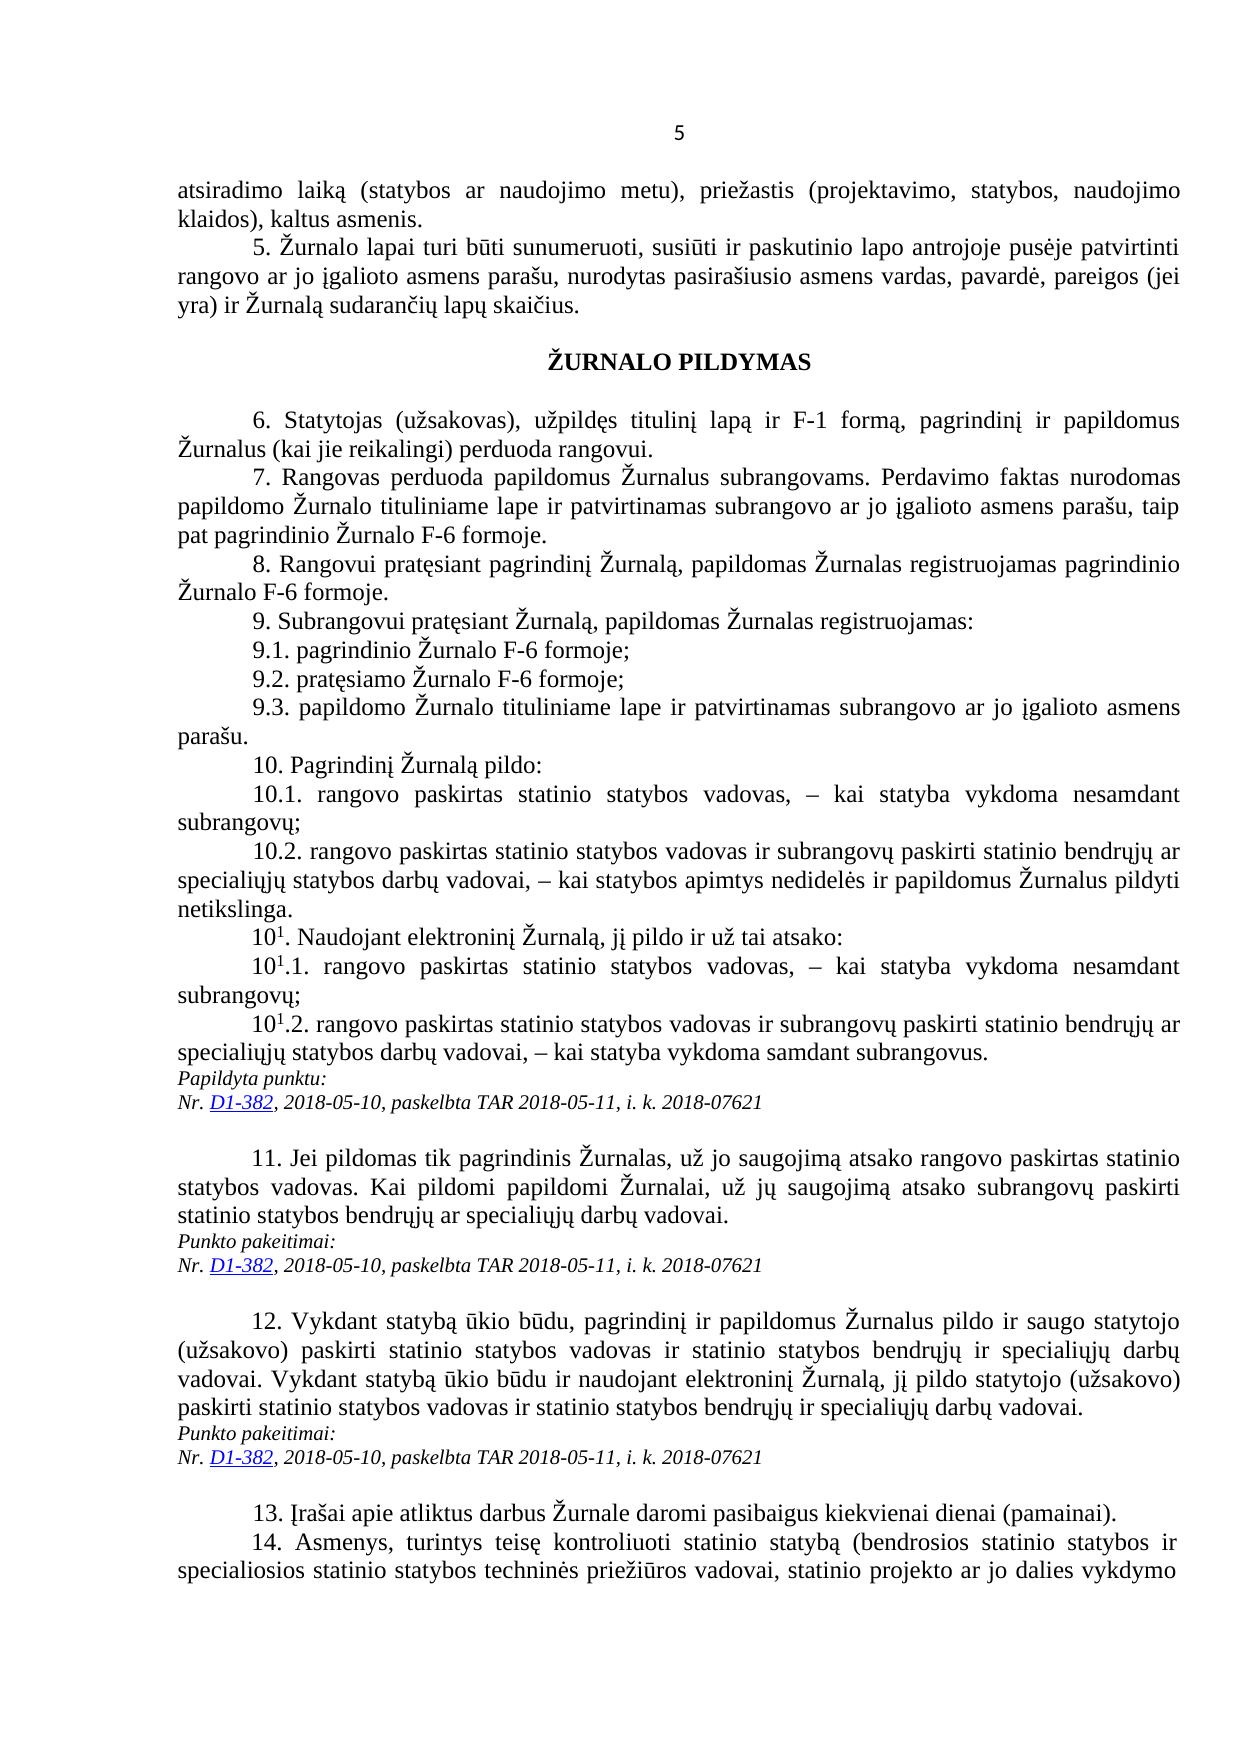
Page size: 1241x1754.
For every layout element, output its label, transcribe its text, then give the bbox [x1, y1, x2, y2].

text 5. Žurnalo lapai turi būti sunumeruoti, susiūti ir paskutinio lapo antrojoje pusėje patvirtinti rangovo ar jo įgalioto asmens parašu, nurodytas pasirašiusio asmens vardas, pavardė, pareigos (jei yra) ir Žurnalą sudarančių lapų skaičius. [177, 232, 1181, 319]
text 9.2. pratęsiamo Žurnalo F-6 formoje; [177, 664, 1181, 692]
text 10. Pagrindinį Žurnalą pildo: [177, 750, 1181, 779]
text 9.3. papildomo Žurnalo tituliniame lape ir patvirtinamas subrangovo ar jo įgalioto asmens parašu. [177, 692, 1181, 750]
text Nr. D1-382, 2018-05-10, paskelbta TAR 2018-05-11, i. k. 2018-07621 [177, 1090, 1181, 1114]
text 14. Asmenys, turintys teisę kontroliuoti statinio statybą (bendrosios statinio statybos ir specialiosios statinio statybos techninės priežiūros vadovai, statinio projekto ar jo dalies vykdymo [177, 1527, 1178, 1584]
text 9.1. pagrindinio Žurnalo F-6 formoje; [177, 635, 1181, 664]
text 10.2. rangovo paskirtas statinio statybos vadovas ir subrangovų paskirti statinio bendrųjų ar specialiųjų statybos darbų vadovai, – kai statybos apimtys nedidelės ir papildomus Žurnalus pildyti netikslinga. [177, 836, 1181, 922]
text Papildyta punktu: [177, 1066, 1181, 1090]
text Nr. D1-382, 2018-05-10, paskelbta TAR 2018-05-11, i. k. 2018-07621 [177, 1253, 1181, 1277]
text 101. Naudojant elektroninį Žurnalą, jį pildo ir už tai atsako: [177, 922, 1181, 951]
text ŽURNALO PILDYMAS [177, 347, 1181, 376]
text 10.1. rangovo paskirtas statinio statybos vadovas, – kai statyba vykdoma nesamdant subrangovų; [177, 779, 1181, 836]
text 9. Subrangovui pratęsiant Žurnalą, papildomas Žurnalas registruojamas: [177, 606, 1181, 635]
text 6. Statytojas (užsakovas), užpildęs titulinį lapą ir F-1 formą, pagrindinį ir papildomus Žurnalus (kai jie reikalingi) perduoda rangovui. [177, 405, 1181, 462]
text Punkto pakeitimai: [177, 1229, 1181, 1253]
text 101.2. rangovo paskirtas statinio statybos vadovas ir subrangovų paskirti statinio bendrųjų ar specialiųjų statybos darbų vadovai, – kai statyba vykdoma samdant subrangovus. [177, 1009, 1181, 1066]
text 7. Rangovas perduoda papildomus Žurnalus subrangovams. Perdavimo faktas nurodomas papildomo Žurnalo tituliniame lape ir patvirtinamas subrangovo ar jo įgalioto asmens parašu, taip pat pagrindinio Žurnalo F-6 formoje. [177, 462, 1181, 549]
text 13. Įrašai apie atliktus darbus Žurnale daromi pasibaigus kiekvienai dienai (pamainai). [177, 1498, 1181, 1527]
text Nr. D1-382, 2018-05-10, paskelbta TAR 2018-05-11, i. k. 2018-07621 [177, 1445, 1181, 1469]
text atsiradimo laiką (statybos ar naudojimo metu), priežastis (projektavimo, statybos, naudojimo klaidos), kaltus asmenis. [177, 175, 1181, 232]
text Punkto pakeitimai: [177, 1421, 1181, 1445]
text 12. Vykdant statybą ūkio būdu, pagrindinį ir papildomus Žurnalus pildo ir saugo statytojo (užsakovo) paskirti statinio statybos vadovas ir statinio statybos bendrųjų ir specialiųjų darbų vadovai. Vykdant statybą ūkio būdu ir naudojant elektroninį Žurnalą, jį pildo statytojo (užsakovo) paskirti statinio statybos vadovas ir statinio statybos bendrųjų ir specialiųjų darbų vadovai. [177, 1306, 1181, 1421]
text 8. Rangovui pratęsiant pagrindinį Žurnalą, papildomas Žurnalas registruojamas pagrindinio Žurnalo F-6 formoje. [177, 549, 1181, 606]
text 101.1. rangovo paskirtas statinio statybos vadovas, – kai statyba vykdoma nesamdant subrangovų; [177, 951, 1181, 1009]
text 11. Jei pildomas tik pagrindinis Žurnalas, už jo saugojimą atsako rangovo paskirtas statinio statybos vadovas. Kai pildomi papildomi Žurnalai, už jų saugojimą atsako subrangovų paskirti statinio statybos bendrųjų ar specialiųjų darbų vadovai. [177, 1143, 1181, 1229]
